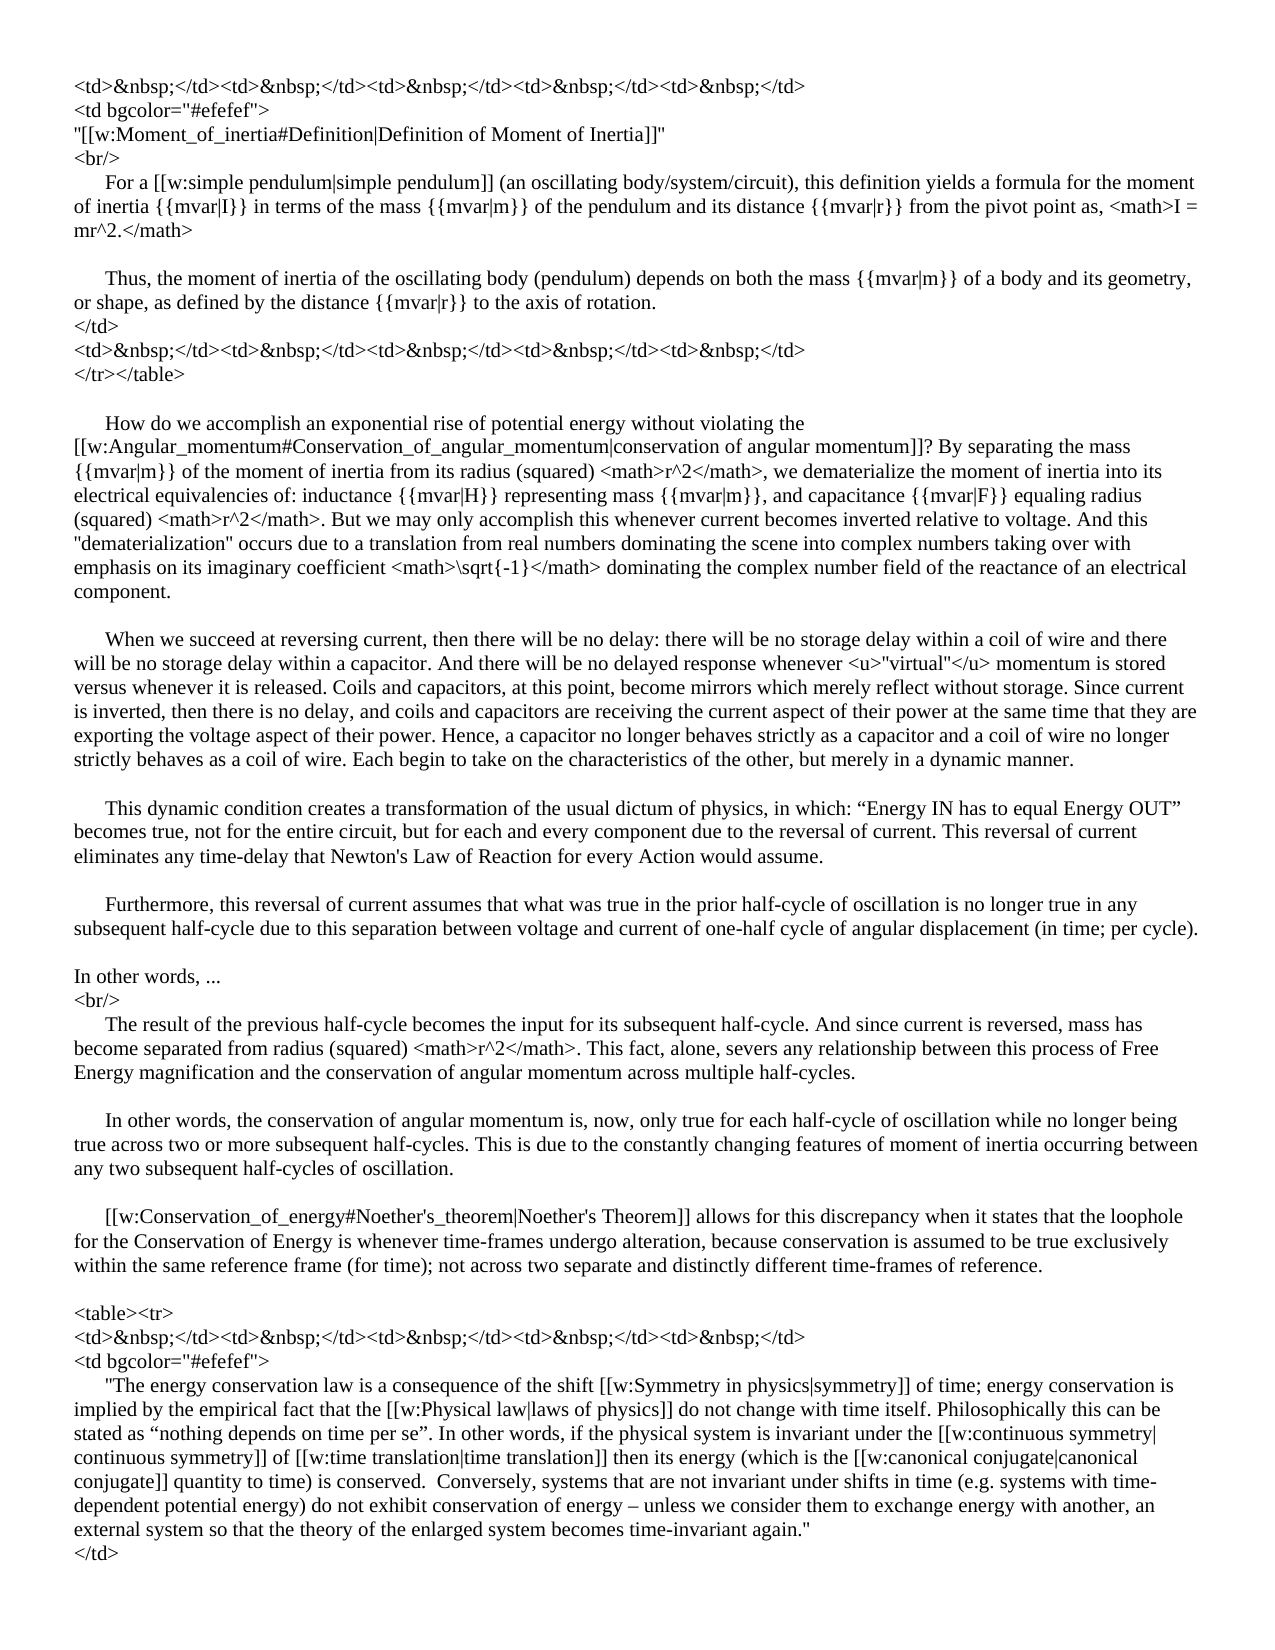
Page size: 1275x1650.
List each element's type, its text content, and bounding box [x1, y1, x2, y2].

text In other words, ... [73, 964, 1201, 988]
text <br/> [73, 146, 1201, 170]
text </td> [73, 314, 1201, 338]
text This dynamic condition creates a transformation of the usual dictum of physics, in which: “Energy IN has to equal Energy OUT” becomes true, not for the entire circuit, but for each and every component due to the reversal of current. This reversal of current eliminates any time-delay that Newton's Law of Reaction for every Action would assume. [73, 795, 1201, 868]
text <br/> [73, 988, 1201, 1012]
text In other words, the conservation of angular momentum is, now, only true for each half-cycle of oscillation while no longer being true across two or more subsequent half-cycles. This is due to the constantly changing features of moment of inertia occurring between any two subsequent half-cycles of oscillation. [73, 1108, 1201, 1180]
text <td bgcolor="#efefef"> [73, 1349, 1201, 1373]
text For a [[w:simple pendulum|simple pendulum]] (an oscillating body/system/circuit), this definition yields a formula for the moment of inertia {{mvar|I}} in terms of the mass {{mvar|m}} of the pendulum and its distance {{mvar|r}} from the pivot point as, <math>I = mr^2.</math> [73, 170, 1201, 242]
text How do we accomplish an exponential rise of potential energy without violating the [[w:Angular_momentum#Conservation_of_angular_momentum|conservation of angular momentum]]? By separating the mass {{mvar|m}} of the moment of inertia from its radius (squared) <math>r^2</math>, we dematerialize the moment of inertia into its electrical equivalencies of: inductance {{mvar|H}} representing mass {{mvar|m}}, and capacitance {{mvar|F}} equaling radius (squared) <math>r^2</math>. But we may only accomplish this whenever current becomes inverted relative to voltage. And this ''dematerialization'' occurs due to a translation from real numbers dominating the scene into complex numbers taking over with emphasis on its imaginary coefficient <math>\sqrt{-1}</math> dominating the complex number field of the reactance of an electrical component. [73, 410, 1201, 603]
text </tr></table> [73, 362, 1201, 386]
text Thus, the moment of inertia of the oscillating body (pendulum) depends on both the mass {{mvar|m}} of a body and its geometry, or shape, as defined by the distance {{mvar|r}} to the axis of rotation. [73, 266, 1201, 314]
text <td>&nbsp;</td><td>&nbsp;</td><td>&nbsp;</td><td>&nbsp;</td><td>&nbsp;</td> [73, 338, 1201, 362]
text <table><tr> [73, 1301, 1201, 1325]
text ''The energy conservation law is a consequence of the shift [[w:Symmetry in physics|symmetry]] of time; energy conservation is implied by the empirical fact that the [[w:Physical law|laws of physics]] do not change with time itself. Philosophically this can be stated as “nothing depends on time per se”. In other words, if the physical system is invariant under the [[w:continuous symmetry|continuous symmetry]] of [[w:time translation|time translation]] then its energy (which is the [[w:canonical conjugate|canonical conjugate]] quantity to time) is conserved. Conversely, systems that are not invariant under shifts in time (e.g. systems with time-dependent potential energy) do not exhibit conservation of energy – unless we consider them to exchange energy with another, an external system so that the theory of the enlarged system becomes time-invariant again.'' [73, 1373, 1201, 1541]
text <td>&nbsp;</td><td>&nbsp;</td><td>&nbsp;</td><td>&nbsp;</td><td>&nbsp;</td> [73, 1325, 1201, 1349]
text [[w:Conservation_of_energy#Noether's_theorem|Noether's Theorem]] allows for this discrepancy when it states that the loophole for the Conservation of Energy is whenever time-frames undergo alteration, because conservation is assumed to be true exclusively within the same reference frame (for time); not across two separate and distinctly different time-frames of reference. [73, 1204, 1201, 1277]
text The result of the previous half-cycle becomes the input for its subsequent half-cycle. And since current is reversed, mass has become separated from radius (squared) <math>r^2</math>. This fact, alone, severs any relationship between this process of Free Energy magnification and the conservation of angular momentum across multiple half-cycles. [73, 1012, 1201, 1084]
text </td> [73, 1541, 1201, 1565]
text When we succeed at reversing current, then there will be no delay: there will be no storage delay within a coil of wire and there will be no storage delay within a capacitor. And there will be no delayed response whenever <u>''virtual''</u> momentum is stored versus whenever it is released. Coils and capacitors, at this point, become mirrors which merely reflect without storage. Since current is inverted, then there is no delay, and coils and capacitors are receiving the current aspect of their power at the same time that they are exporting the voltage aspect of their power. Hence, a capacitor no longer behaves strictly as a capacitor and a coil of wire no longer strictly behaves as a coil of wire. Each begin to take on the characteristics of the other, but merely in a dynamic manner. [73, 627, 1201, 771]
text ''[[w:Moment_of_inertia#Definition|Definition of Moment of Inertia]]'' [73, 122, 1201, 146]
text Furthermore, this reversal of current assumes that what was true in the prior half-cycle of oscillation is no longer true in any subsequent half-cycle due to this separation between voltage and current of one-half cycle of angular displacement (in time; per cycle). [73, 892, 1201, 940]
text <td bgcolor="#efefef"> [73, 98, 1201, 122]
text <td>&nbsp;</td><td>&nbsp;</td><td>&nbsp;</td><td>&nbsp;</td><td>&nbsp;</td> [73, 73, 1201, 98]
